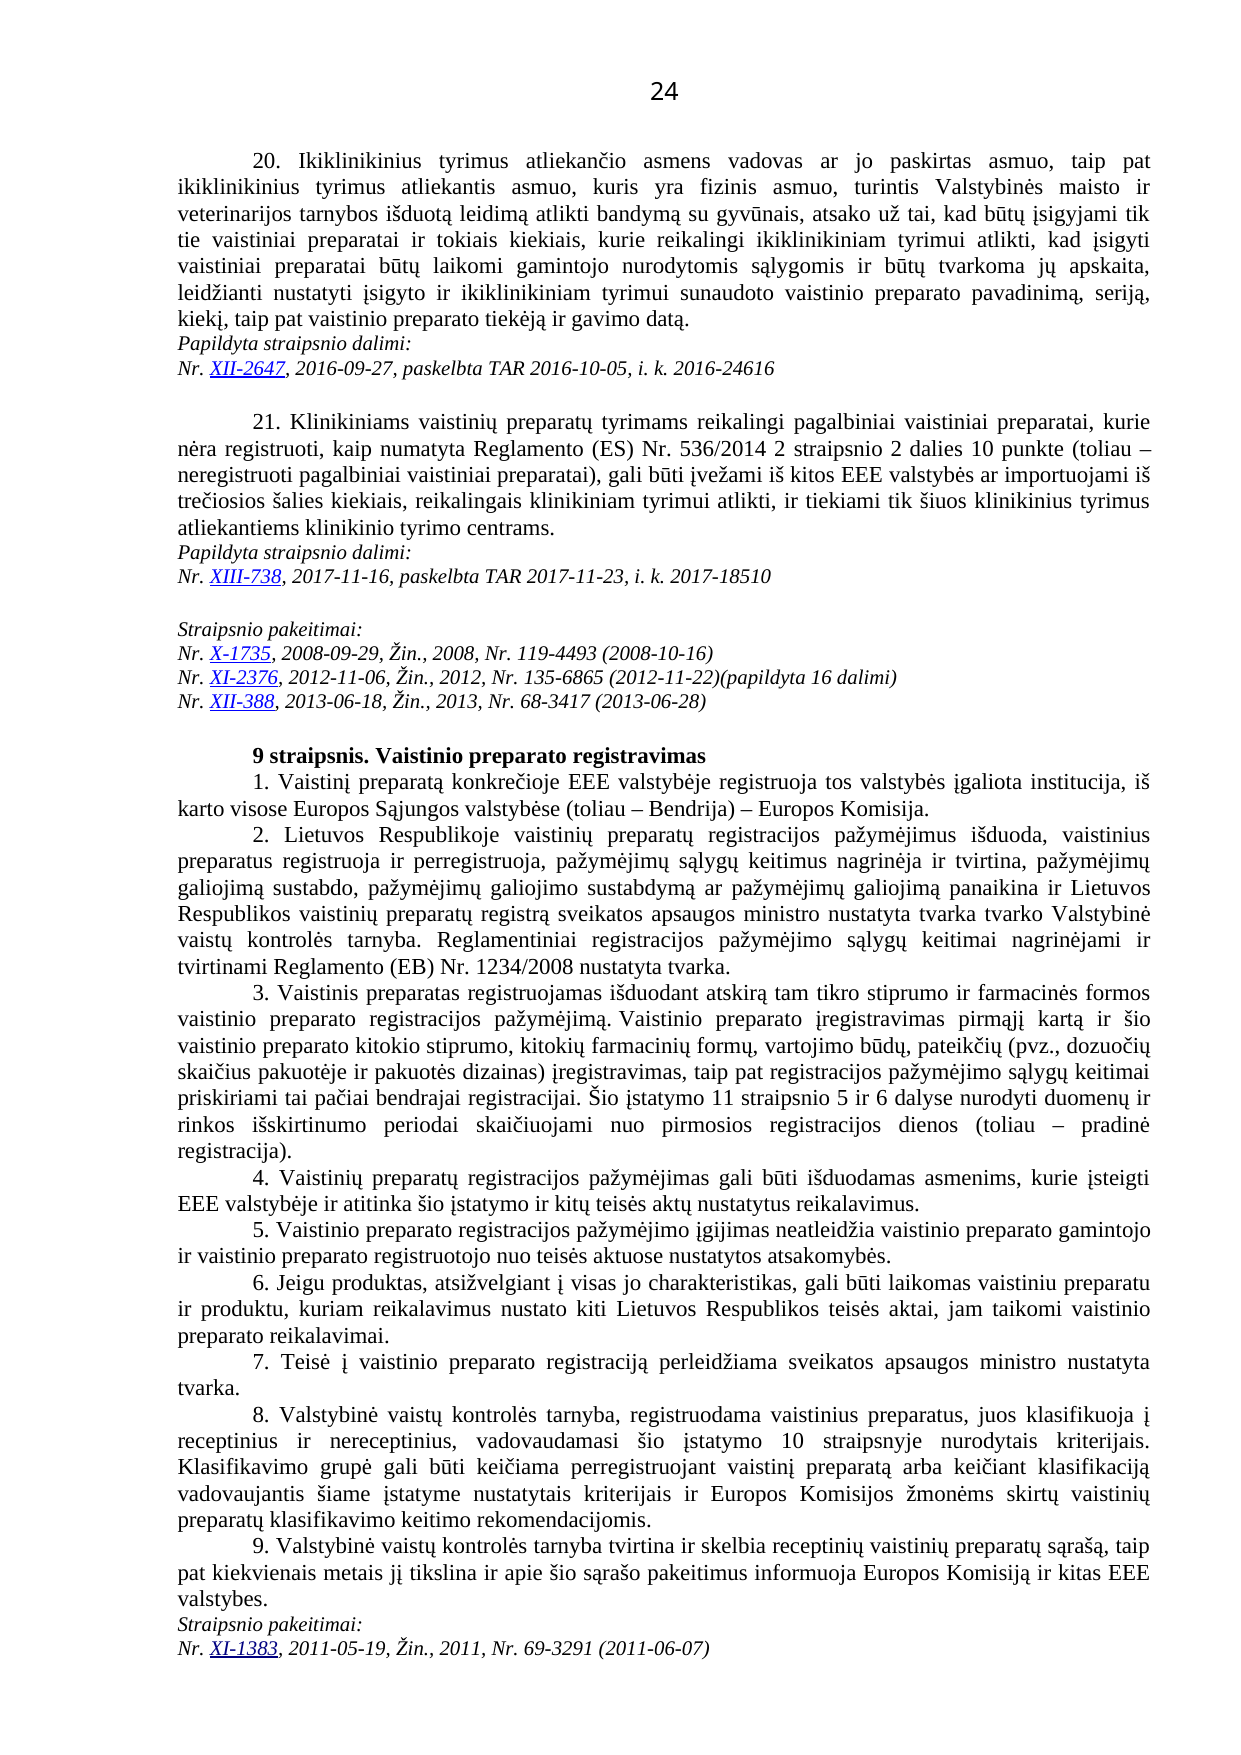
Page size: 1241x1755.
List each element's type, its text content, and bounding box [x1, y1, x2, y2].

text 9 straipsnis. Vaistinio preparato registravimas [177, 742, 1152, 768]
text 2. Lietuvos Respublikoje vaistinių preparatų registracijos pažymėjimus išduoda, vaistinius preparatus registruoja ir perregistruoja, pažymėjimų sąlygų keitimus nagrinėja ir tvirtina, pažymėjimų galiojimą sustabdo, pažymėjimų galiojimo sustabdymą ar pažymėjimų galiojimą panaikina ir Lietuvos Respublikos vaistinių preparatų registrą sveikatos apsaugos ministro nustatyta tvarka tvarko Valstybinė vaistų kontrolės tarnyba. Reglamentiniai registracijos pažymėjimo sąlygų keitimai nagrinėjami ir tvirtinami Reglamento (EB) Nr. 1234/2008 nustatyta tvarka. [177, 821, 1152, 979]
text 21. Klinikiniams vaistinių preparatų tyrimams reikalingi pagalbiniai vaistiniai preparatai, kurie nėra registruoti, kaip numatyta Reglamento (ES) Nr. 536/2014 2 straipsnio 2 dalies 10 punkte (toliau – neregistruoti pagalbiniai vaistiniai preparatai), gali būti įvežami iš kitos EEE valstybės ar importuojami iš trečiosios šalies kiekiais, reikalingais klinikiniam tyrimui atlikti, ir tiekiami tik šiuos klinikinius tyrimus atliekantiems klinikinio tyrimo centrams. [177, 408, 1152, 540]
text Papildyta straipsnio dalimi: [177, 331, 1152, 355]
text 1. Vaistinį preparatą konkrečioje EEE valstybėje registruoja tos valstybės įgaliota institucija, iš karto visose Europos Sąjungos valstybėse (toliau – Bendrija) – Europos Komisija. [177, 768, 1152, 821]
text 7. Teisė į vaistinio preparato registraciją perleidžiama sveikatos apsaugos ministro nustatyta tvarka. [177, 1348, 1152, 1401]
text 4. Vaistinių preparatų registracijos pažymėjimas gali būti išduodamas asmenims, kurie įsteigti EEE valstybėje ir atitinka šio įstatymo ir kitų teisės aktų nustatytus reikalavimus. [177, 1163, 1152, 1216]
text 8. Valstybinė vaistų kontrolės tarnyba, registruodama vaistinius preparatus, juos klasifikuoja į receptinius ir nereceptinius, vadovaudamasi šio įstatymo 10 straipsnyje nurodytais kriterijais. Klasifikavimo grupė gali būti keičiama perregistruojant vaistinį preparatą arba keičiant klasifikaciją vadovaujantis šiame įstatyme nustatytais kriterijais ir Europos Komisijos žmonėms skirtų vaistinių preparatų klasifikavimo keitimo rekomendacijomis. [177, 1401, 1152, 1532]
text Nr. XII-2647, 2016-09-27, paskelbta TAR 2016-10-05, i. k. 2016-24616 [177, 355, 1152, 379]
text 9. Valstybinė vaistų kontrolės tarnyba tvirtina ir skelbia receptinių vaistinių preparatų sąrašą, taip pat kiekvienais metais jį tikslina ir apie šio sąrašo pakeitimus informuoja Europos Komisiją ir kitas EEE valstybes. [177, 1532, 1152, 1612]
text 20. Ikiklinikinius tyrimus atliekančio asmens vadovas ar jo paskirtas asmuo, taip pat ikiklinikinius tyrimus atliekantis asmuo, kuris yra fizinis asmuo, turintis Valstybinės maisto ir veterinarijos tarnybos išduotą leidimą atlikti bandymą su gyvūnais, atsako už tai, kad būtų įsigyjami tik tie vaistiniai preparatai ir tokiais kiekiais, kurie reikalingi ikiklinikiniam tyrimui atlikti, kad įsigyti vaistiniai preparatai būtų laikomi gamintojo nurodytomis sąlygomis ir būtų tvarkoma jų apskaita, leidžianti nustatyti įsigyto ir ikiklinikiniam tyrimui sunaudoto vaistinio preparato pavadinimą, seriją, kiekį, taip pat vaistinio preparato tiekėją ir gavimo datą. [177, 147, 1152, 331]
text Nr. XIII-738, 2017-11-16, paskelbta TAR 2017-11-23, i. k. 2017-18510 [177, 564, 1152, 588]
text Nr. XI-2376, 2012-11-06, Žin., 2012, Nr. 135-6865 (2012-11-22)(papildyta 16 dalimi) [177, 665, 1152, 689]
text 5. Vaistinio preparato registracijos pažymėjimo įgijimas neatleidžia vaistinio preparato gamintojo ir vaistinio preparato registruotojo nuo teisės aktuose nustatytos atsakomybės. [177, 1216, 1152, 1269]
text 3. Vaistinis preparatas registruojamas išduodant atskirą tam tikro stiprumo ir farmacinės formos vaistinio preparato registracijos pažymėjimą. Vaistinio preparato įregistravimas pirmąjį kartą ir šio vaistinio preparato kitokio stiprumo, kitokių farmacinių formų, vartojimo būdų, pateikčių (pvz., dozuočių skaičius pakuotėje ir pakuotės dizainas) įregistravimas, taip pat registracijos pažymėjimo sąlygų keitimai priskiriami tai pačiai bendrajai registracijai. Šio įstatymo 11 straipsnio 5 ir 6 dalyse nurodyti duomenų ir rinkos išskirtinumo periodai skaičiuojami nuo pirmosios registracijos dienos (toliau – pradinė registracija). [177, 979, 1152, 1163]
text 6. Jeigu produktas, atsižvelgiant į visas jo charakteristikas, gali būti laikomas vaistiniu preparatu ir produktu, kuriam reikalavimus nustato kiti Lietuvos Respublikos teisės aktai, jam taikomi vaistinio preparato reikalavimai. [177, 1269, 1152, 1348]
text Papildyta straipsnio dalimi: [177, 540, 1152, 564]
text Nr. XII-388, 2013-06-18, Žin., 2013, Nr. 68-3417 (2013-06-28) [177, 689, 1152, 713]
text Straipsnio pakeitimai: [177, 1612, 1152, 1636]
text Nr. X-1735, 2008-09-29, Žin., 2008, Nr. 119-4493 (2008-10-16) [177, 641, 1152, 665]
text Nr. XI-1383, 2011-05-19, Žin., 2011, Nr. 69-3291 (2011-06-07) [177, 1636, 1152, 1660]
text Straipsnio pakeitimai: [177, 617, 1152, 641]
